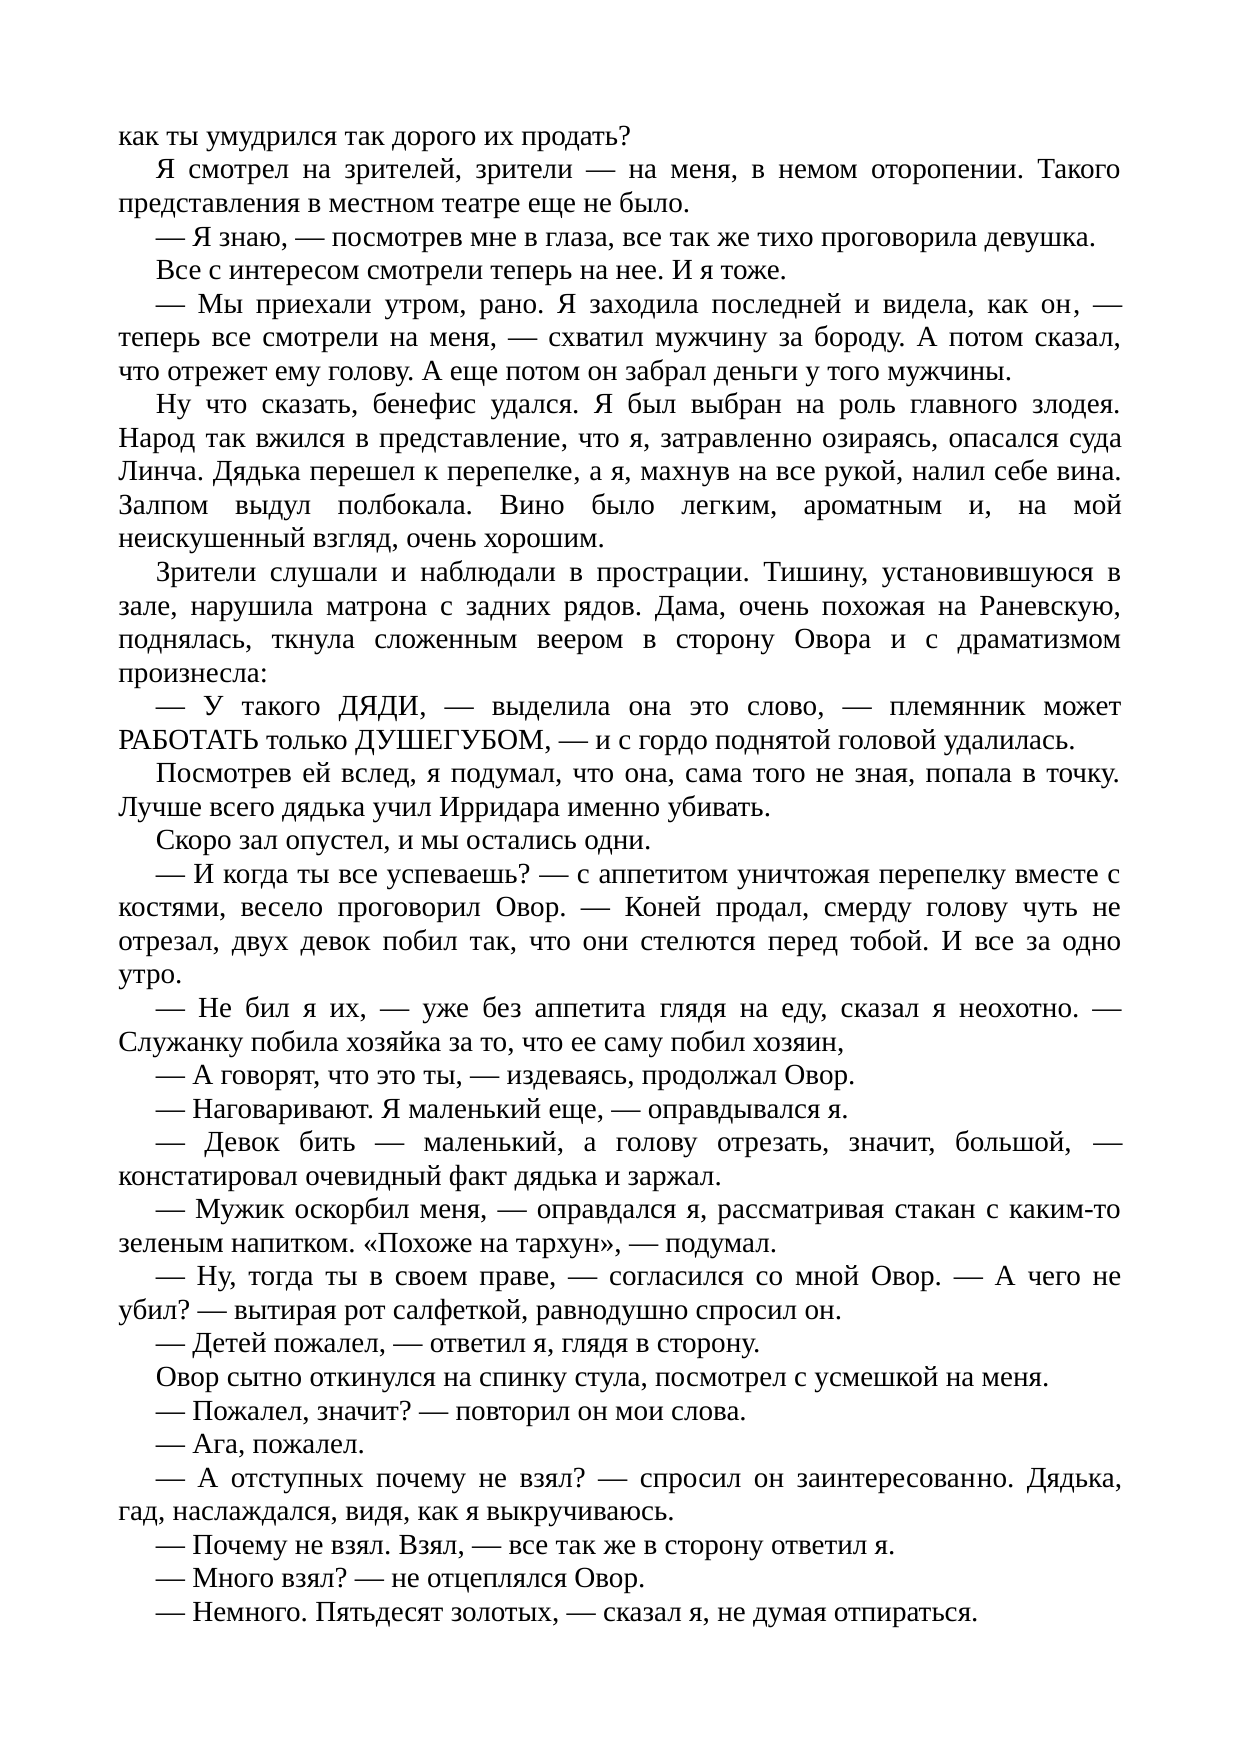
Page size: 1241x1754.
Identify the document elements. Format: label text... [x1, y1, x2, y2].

text — Девок бить — маленький, а голову отрезать, значит, большой, — констатировал очевидный факт дядька и заржал. [118, 1124, 1122, 1191]
text Овор сытно откинулся на спинку стула, посмотрел с усмешкой на меня. [118, 1359, 1122, 1393]
text — Пожалел, значит? — повторил он мои слова. [118, 1393, 1122, 1426]
text — Мужик оскорбил меня, — оправдался я, рассматривая стакан с каким-то зеленым напитком. «Похоже на тархун», — подумал. [118, 1191, 1122, 1258]
text — Я знаю, — посмотрев мне в глаза, все так же тихо проговорила девушка. [118, 219, 1122, 252]
text — Ну, тогда ты в своем праве, — согласился со мной Овор. — А чего не убил? — вытирая рот салфеткой, равнодушно спросил он. [118, 1258, 1122, 1326]
text — Ага, пожалел. [118, 1426, 1122, 1460]
text Все с интересом смотрели теперь на нее. И я тоже. [118, 252, 1122, 286]
text — А отступных почему не взял? — спросил он заинтересованно. Дядька, гад, наслаждался, видя, как я выкручиваюсь. [118, 1460, 1122, 1527]
text — Мы приехали утром, рано. Я заходила последней и видела, как он, — теперь все смотрели на меня, — схватил мужчину за бороду. А потом сказал, что отрежет ему голову. А еще потом он забрал деньги у того мужчины. [118, 286, 1122, 386]
text — Много взял? — не отцеплялся Овор. [118, 1560, 1122, 1594]
text — И когда ты все успеваешь? — с аппетитом уничтожая перепелку вместе с костями, весело проговорил Овор. — Коней продал, смерду голову чуть не отрезал, двух девок побил так, что они стелются перед тобой. И все за одно утро. [118, 856, 1122, 990]
text — Не бил я их, — уже без аппетита глядя на еду, сказал я неохотно. — Служанку побила хозяйка за то, что ее саму побил хозяин, [118, 990, 1122, 1057]
text — Почему не взял. Взял, — все так же в сторону ответил я. [118, 1527, 1122, 1560]
text как ты умудрился так дорого их продать? [118, 118, 1122, 152]
text Посмотрев ей вслед, я подумал, что она, сама того не зная, попала в точку. Лучше всего дядька учил Ирридара именно убивать. [118, 755, 1122, 822]
text Скоро зал опустел, и мы остались одни. [118, 822, 1122, 856]
text Ну что сказать, бенефис удался. Я был выбран на роль главного злодея. Народ так вжился в представление, что я, затравленно озираясь, опасался суда Линча. Дядька перешел к перепелке, а я, махнув на все рукой, налил себе вина. Залпом выдул полбокала. Вино было легким, ароматным и, на мой неискушенный взгляд, очень хорошим. [118, 386, 1122, 554]
text — Наговаривают. Я маленький еще, — оправдывался я. [118, 1091, 1122, 1124]
text Я смотрел на зрителей, зрители — на меня, в немом оторопении. Такого представления в местном театре еще не было. [118, 152, 1122, 219]
text — А говорят, что это ты, — издеваясь, продолжал Овор. [118, 1057, 1122, 1091]
text — У такого ДЯДИ, — выделила она это слово, — племянник может РАБОТАТЬ только ДУШЕГУБОМ, — и с гордо поднятой головой удалилась. [118, 688, 1122, 755]
text Зрители слушали и наблюдали в прострации. Тишину, установившуюся в зале, нарушила матрона с задних рядов. Дама, очень похожая на Раневскую, поднялась, ткнула сложенным веером в сторону Овора и с драматизмом произнесла: [118, 554, 1122, 688]
text — Немного. Пятьдесят золотых, — сказал я, не думая отпираться. [118, 1594, 1122, 1627]
text — Детей пожалел, — ответил я, глядя в сторону. [118, 1326, 1122, 1359]
